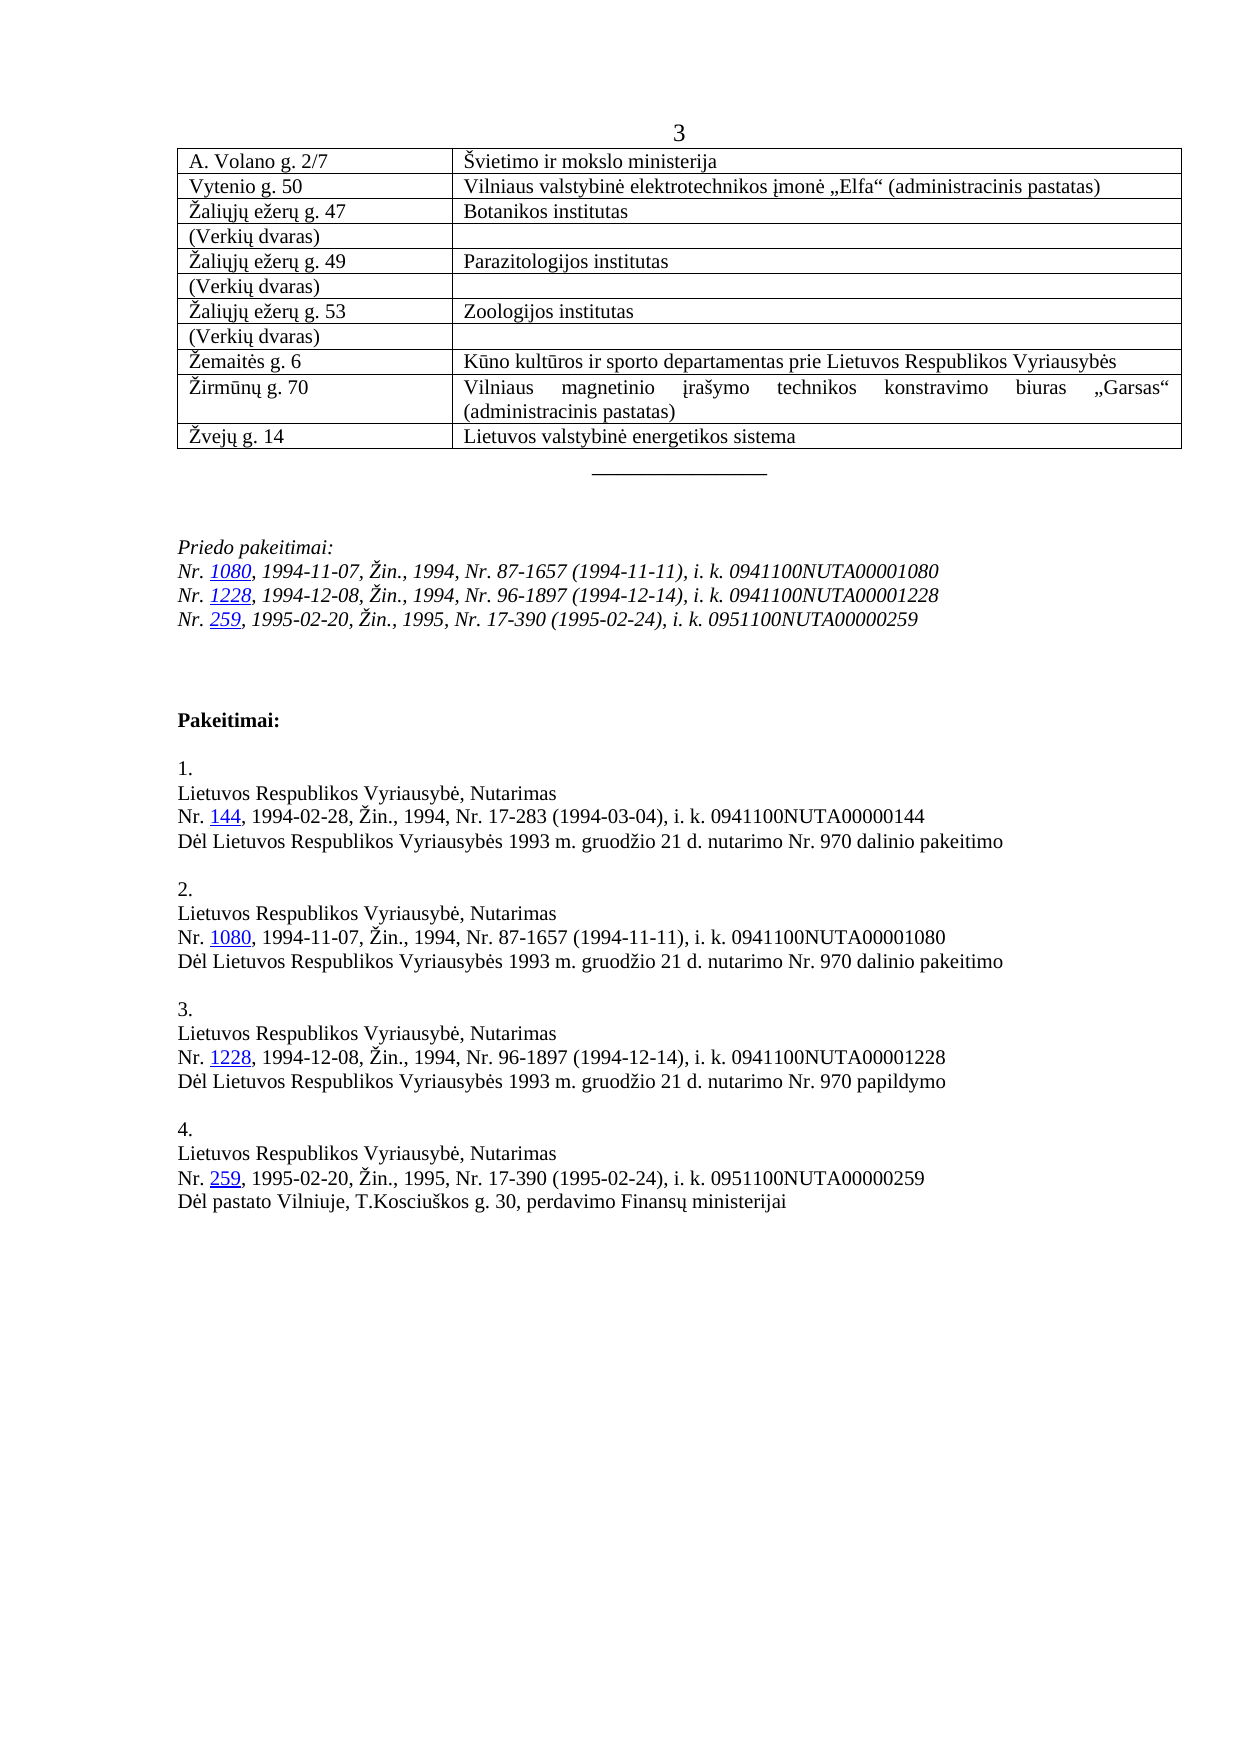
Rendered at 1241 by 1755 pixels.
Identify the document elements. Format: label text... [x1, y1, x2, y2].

table_cell Vilniaus magnetinio įrašymo technikos konstravimo biuras „Garsas“ (administracinis pastatas) [453, 375, 1181, 423]
text 3. [177, 997, 1181, 1021]
text Priedo pakeitimai: [177, 535, 1181, 559]
table_cell Žaliųjų ežerų g. 47 [178, 199, 452, 223]
text Nr. 259, 1995-02-20, Žin., 1995, Nr. 17-390 (1995-02-24), i. k. 0951100NUTA00000259 [177, 607, 1181, 631]
text Nr. 1080, 1994-11-07, Žin., 1994, Nr. 87-1657 (1994-11-11), i. k. 0941100NUTA00001080 [177, 559, 1181, 583]
text Dėl Lietuvos Respublikos Vyriausybės 1993 m. gruodžio 21 d. nutarimo Nr. 970 dalinio pakeitimo [177, 949, 1181, 973]
text 1. [177, 756, 1181, 780]
text Lietuvos Respublikos Vyriausybė, Nutarimas [177, 1141, 1181, 1165]
text Dėl Lietuvos Respublikos Vyriausybės 1993 m. gruodžio 21 d. nutarimo Nr. 970 dalinio pakeitimo [177, 828, 1181, 853]
text 2. [177, 877, 1181, 901]
text Nr. 259, 1995-02-20, Žin., 1995, Nr. 17-390 (1995-02-24), i. k. 0951100NUTA00000259 [177, 1165, 1181, 1189]
table_cell Vytenio g. 50 [178, 174, 452, 198]
table_cell Zoologijos institutas [453, 299, 1181, 323]
table_cell (Verkių dvaras) [178, 274, 452, 298]
text Lietuvos Respublikos Vyriausybė, Nutarimas [177, 780, 1181, 804]
text ______________ [177, 449, 1181, 478]
table_cell Švietimo ir mokslo ministerija [453, 149, 1181, 173]
text Nr. 1080, 1994-11-07, Žin., 1994, Nr. 87-1657 (1994-11-11), i. k. 0941100NUTA00001080 [177, 925, 1181, 949]
table_cell [453, 324, 1181, 348]
table_cell [453, 274, 1181, 298]
text Nr. 1228, 1994-12-08, Žin., 1994, Nr. 96-1897 (1994-12-14), i. k. 0941100NUTA00001228 [177, 583, 1181, 607]
table_cell Žaliųjų ežerų g. 49 [178, 249, 452, 273]
text Lietuvos Respublikos Vyriausybė, Nutarimas [177, 901, 1181, 925]
table_cell Kūno kultūros ir sporto departamentas prie Lietuvos Respublikos Vyriausybės [453, 350, 1181, 373]
table_cell Žvejų g. 14 [178, 424, 452, 448]
text Dėl pastato Vilniuje, T.Kosciuškos g. 30, perdavimo Finansų ministerijai [177, 1189, 1181, 1213]
text Nr. 144, 1994-02-28, Žin., 1994, Nr. 17-283 (1994-03-04), i. k. 0941100NUTA00000144 [177, 804, 1181, 828]
text 4. [177, 1117, 1181, 1141]
text Pakeitimai: [177, 708, 1181, 732]
table_cell Žirmūnų g. 70 [178, 375, 452, 423]
text Dėl Lietuvos Respublikos Vyriausybės 1993 m. gruodžio 21 d. nutarimo Nr. 970 papildymo [177, 1069, 1181, 1093]
table_cell Vilniaus valstybinė elektrotechnikos įmonė „Elfa“ (administracinis pastatas) [453, 174, 1181, 198]
table_cell Lietuvos valstybinė energetikos sistema [453, 424, 1181, 448]
text Nr. 1228, 1994-12-08, Žin., 1994, Nr. 96-1897 (1994-12-14), i. k. 0941100NUTA00001228 [177, 1045, 1181, 1069]
text Lietuvos Respublikos Vyriausybė, Nutarimas [177, 1021, 1181, 1045]
table_cell Žemaitės g. 6 [178, 350, 452, 373]
table_cell Parazitologijos institutas [453, 249, 1181, 273]
table_cell Žaliųjų ežerų g. 53 [178, 299, 452, 323]
table_cell [453, 224, 1181, 248]
table_cell (Verkių dvaras) [178, 324, 452, 348]
table_cell (Verkių dvaras) [178, 224, 452, 248]
table_cell A. Volano g. 2/7 [178, 149, 452, 173]
table_cell Botanikos institutas [453, 199, 1181, 223]
